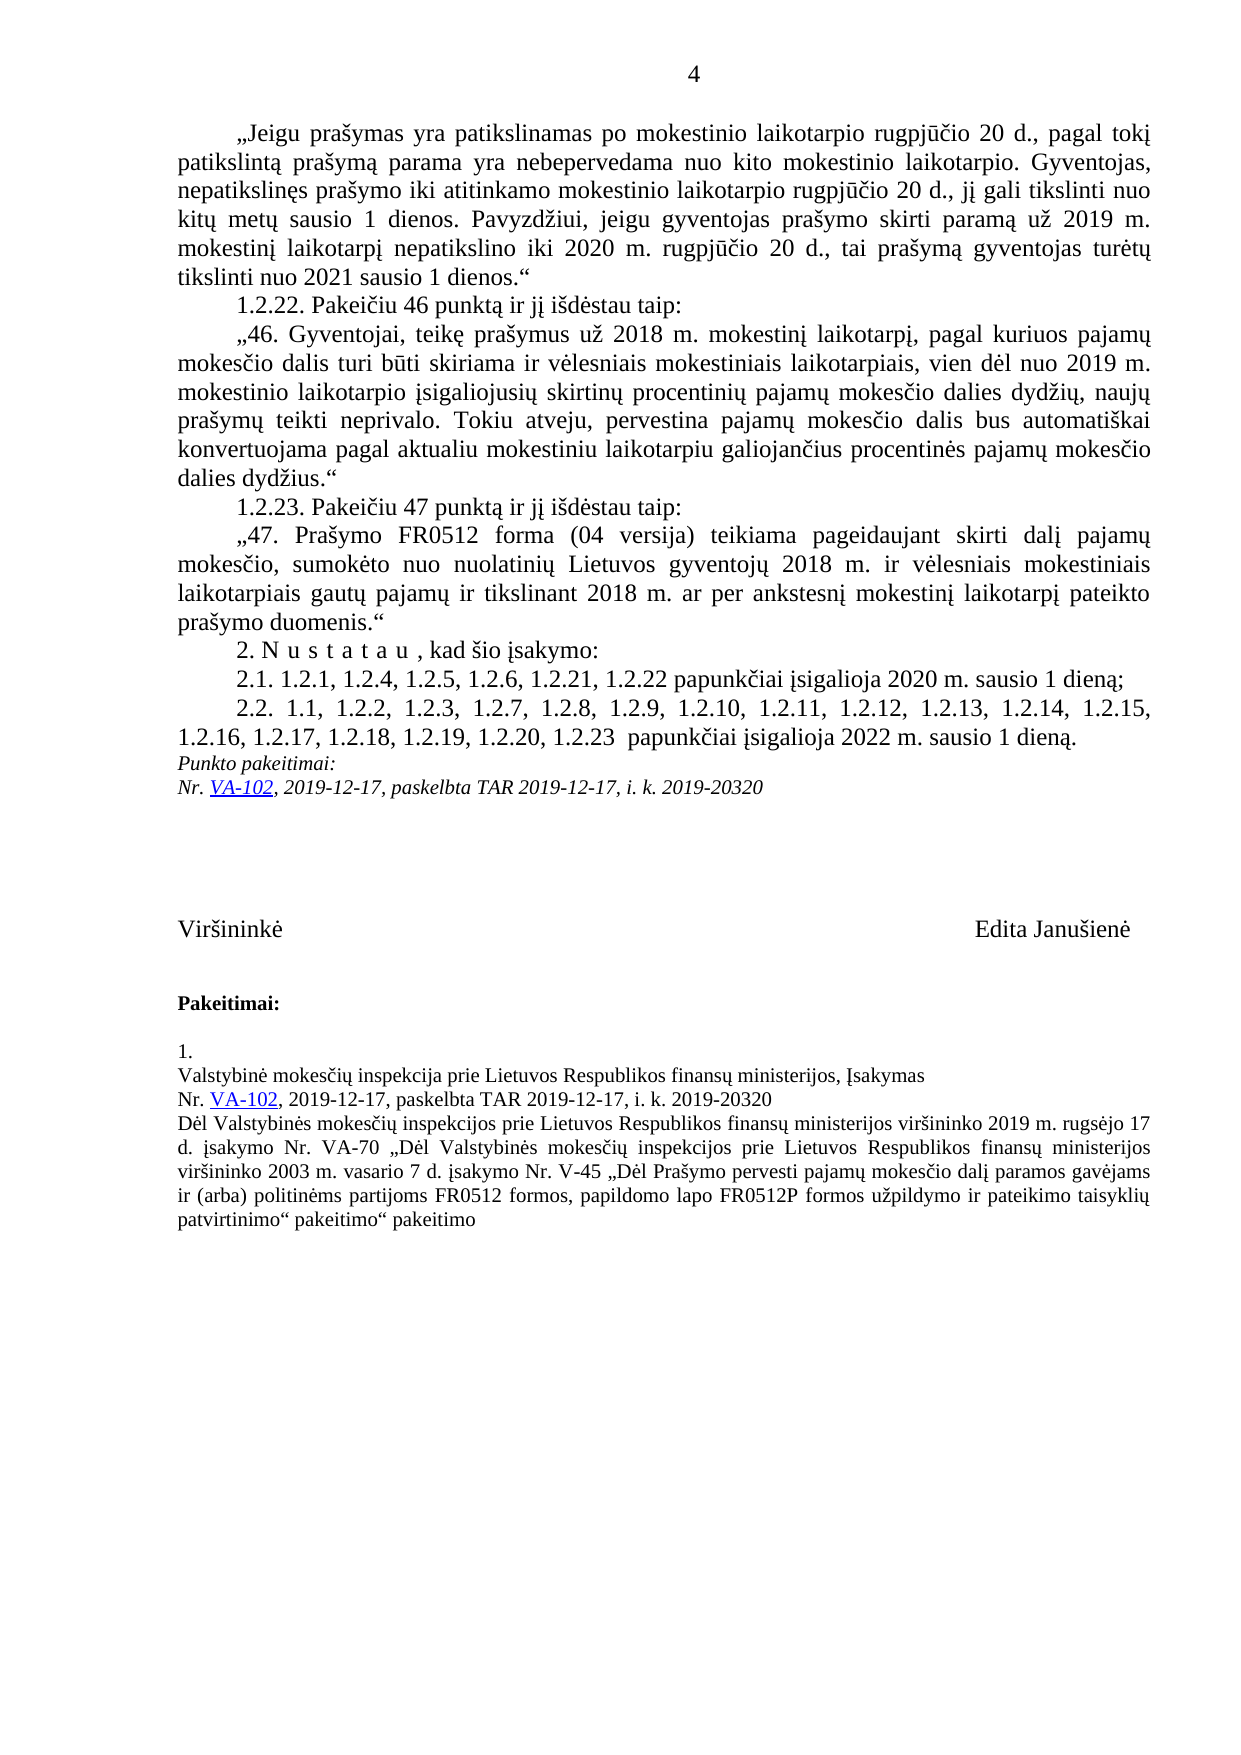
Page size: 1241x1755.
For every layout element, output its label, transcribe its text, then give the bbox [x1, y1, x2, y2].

text „Jeigu prašymas yra patikslinamas po mokestinio laikotarpio rugpjūčio 20 d., pagal tokį patikslintą prašymą parama yra nebepervedama nuo kito mokestinio laikotarpio. Gyventojas, nepatikslinęs prašymo iki atitinkamo mokestinio laikotarpio rugpjūčio 20 d., jį gali tikslinti nuo kitų metų sausio 1 dienos. Pavyzdžiui, jeigu gyventojas prašymo skirti paramą už 2019 m. mokestinį laikotarpį nepatikslino iki 2020 m. rugpjūčio 20 d., tai prašymą gyventojas turėtų tikslinti nuo 2021 sausio 1 dienos.“ [177, 118, 1152, 291]
text 2.1. 1.2.1, 1.2.4, 1.2.5, 1.2.6, 1.2.21, 1.2.22 papunkčiai įsigalioja 2020 m. sausio 1 dieną; [177, 664, 1152, 693]
text Viršininkė Edita Janušienė [177, 914, 1152, 942]
text Punkto pakeitimai: [177, 751, 1152, 775]
text 1.2.22. Pakeičiu 46 punktą ir jį išdėstau taip: [177, 291, 1152, 319]
text Nr. VA-102, 2019-12-17, paskelbta TAR 2019-12-17, i. k. 2019-20320 [177, 1087, 1152, 1111]
text Valstybinė mokesčių inspekcija prie Lietuvos Respublikos finansų ministerijos, Įsakymas [177, 1063, 1152, 1087]
text 1. [177, 1039, 1152, 1063]
text 1.2.23. Pakeičiu 47 punktą ir jį išdėstau taip: [177, 492, 1152, 521]
text Dėl Valstybinės mokesčių inspekcijos prie Lietuvos Respublikos finansų ministerijos viršininko 2019 m. rugsėjo 17 d. įsakymo Nr. VA-70 „Dėl Valstybinės mokesčių inspekcijos prie Lietuvos Respublikos finansų ministerijos viršininko 2003 m. vasario 7 d. įsakymo Nr. V-45 „Dėl Prašymo pervesti pajamų mokesčio dalį paramos gavėjams ir (arba) politinėms partijoms FR0512 formos, papildomo lapo FR0512P formos užpildymo ir pateikimo taisyklių patvirtinimo“ pakeitimo“ pakeitimo [177, 1111, 1152, 1231]
text „47. Prašymo FR0512 forma (04 versija) teikiama pageidaujant skirti dalį pajamų mokesčio, sumokėto nuo nuolatinių Lietuvos gyventojų 2018 m. ir vėlesniais mokestiniais laikotarpiais gautų pajamų ir tikslinant 2018 m. ar per ankstesnį mokestinį laikotarpį pateikto prašymo duomenis.“ [177, 521, 1152, 636]
text 2.2. 1.1, 1.2.2, 1.2.3, 1.2.7, 1.2.8, 1.2.9, 1.2.10, 1.2.11, 1.2.12, 1.2.13, 1.2.14, 1.2.15, 1.2.16, 1.2.17, 1.2.18, 1.2.19, 1.2.20, 1.2.23 papunkčiai įsigalioja 2022 m. sausio 1 dieną. [177, 693, 1152, 751]
text „46. Gyventojai, teikę prašymus už 2018 m. mokestinį laikotarpį, pagal kuriuos pajamų mokesčio dalis turi būti skiriama ir vėlesniais mokestiniais laikotarpiais, vien dėl nuo 2019 m. mokestinio laikotarpio įsigaliojusių skirtinų procentinių pajamų mokesčio dalies dydžių, naujų prašymų teikti neprivalo. Tokiu atveju, pervestina pajamų mokesčio dalis bus automatiškai konvertuojama pagal aktualiu mokestiniu laikotarpiu galiojančius procentinės pajamų mokesčio dalies dydžius.“ [177, 319, 1152, 492]
text 2. Nustatau, kad šio įsakymo: [177, 636, 1152, 664]
text Pakeitimai: [177, 991, 1152, 1015]
text Nr. VA-102, 2019-12-17, paskelbta TAR 2019-12-17, i. k. 2019-20320 [177, 775, 1152, 799]
